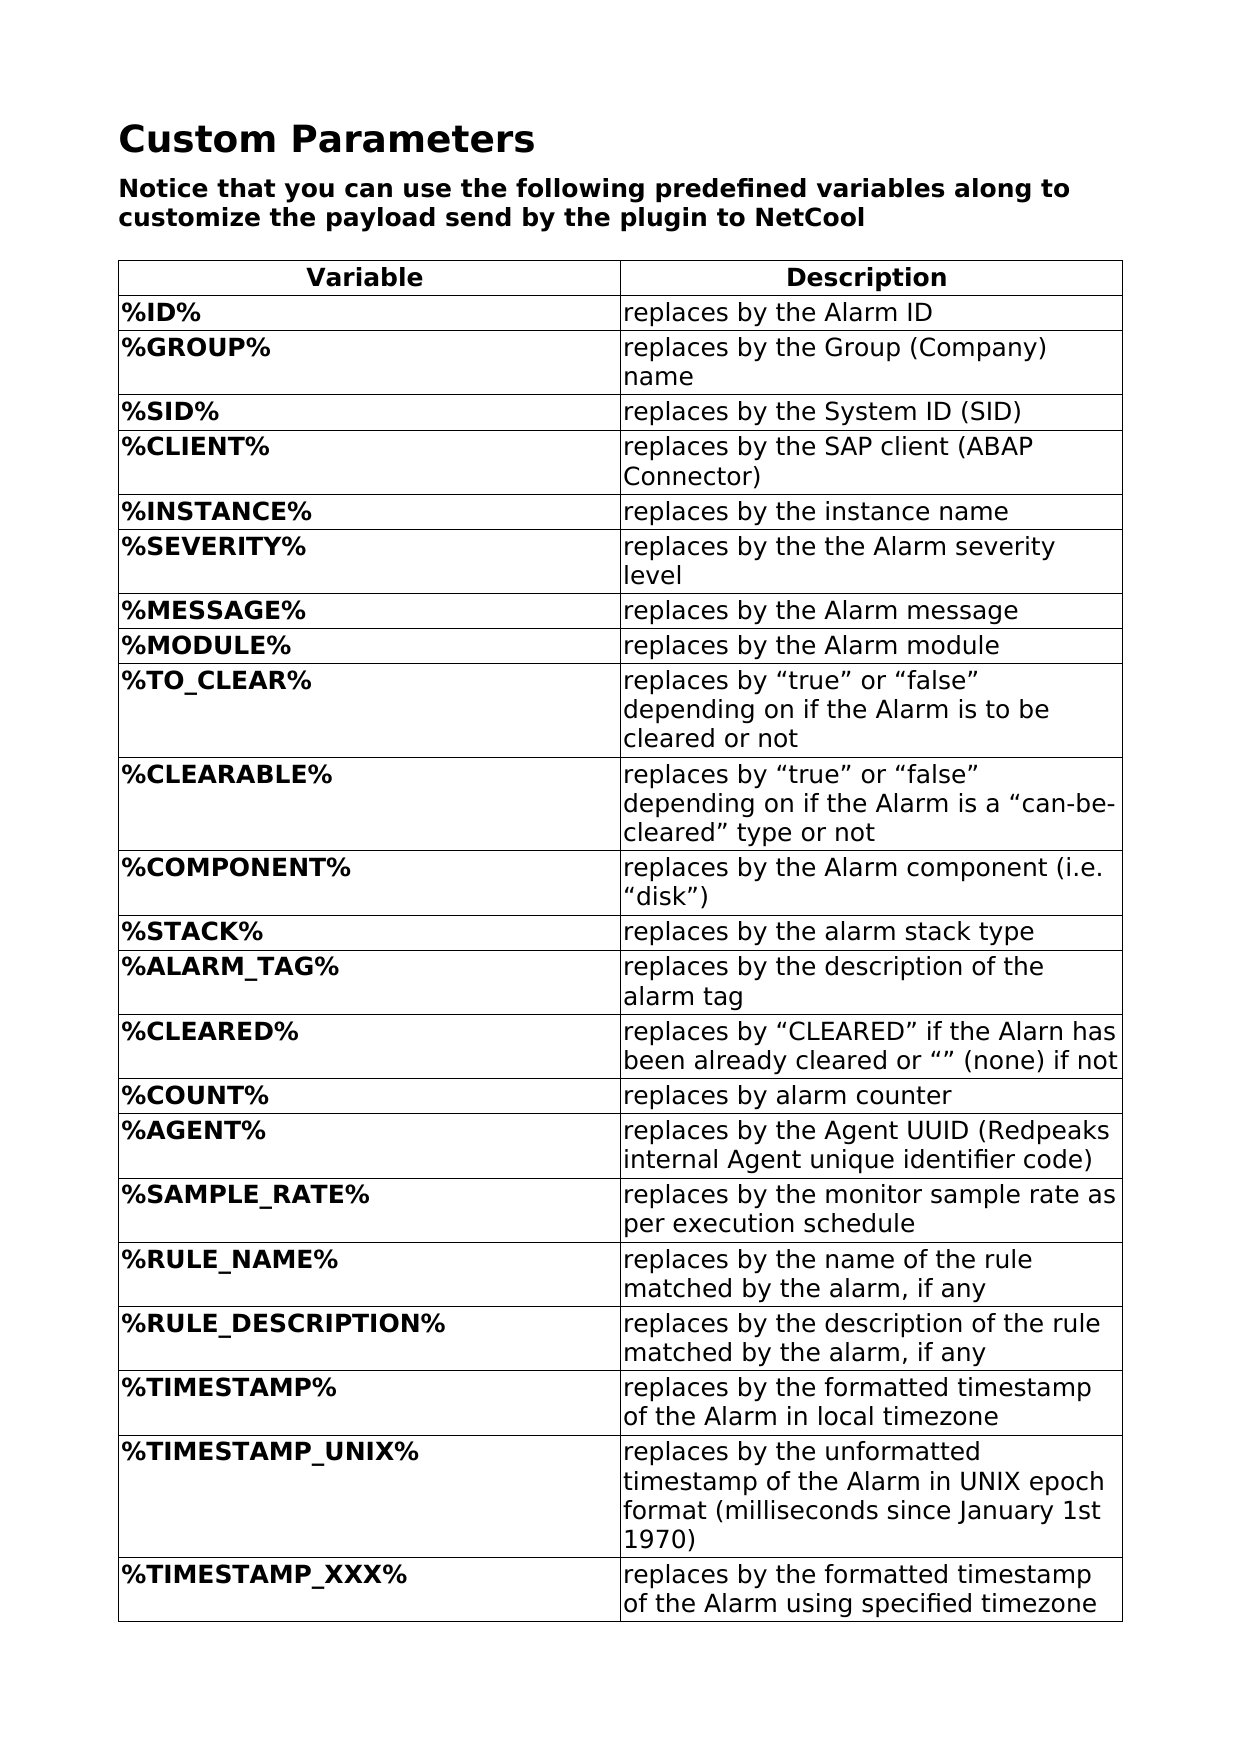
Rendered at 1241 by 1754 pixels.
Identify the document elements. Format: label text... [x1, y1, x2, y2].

table_cell %TO_CLEAR% [119, 664, 620, 757]
subtitle Custom Parameters [118, 118, 1122, 162]
table_cell replaces by the the Alarm severity level [621, 530, 1122, 593]
table_cell replaces by “true” or “false” depending on if the Alarm is to be cleared or not [621, 664, 1122, 757]
table_cell replaces by the unformatted timestamp of the Alarm in UNIX epoch format (milliseconds since January 1st 1970) [621, 1436, 1122, 1557]
table_cell %SEVERITY% [119, 530, 620, 593]
table_header Description [621, 261, 1122, 295]
table_cell replaces by the Alarm component (i.e. “disk”) [621, 851, 1122, 914]
table_cell %CLEARABLE% [119, 758, 620, 850]
table_cell replaces by “true” or “false” depending on if the Alarm is a “can-be-cleared” type or not [621, 758, 1122, 850]
table_cell %MESSAGE% [119, 594, 620, 628]
table_cell %GROUP% [119, 331, 620, 394]
table_cell replaces by “CLEARED” if the Alarn has been already cleared or “” (none) if not [621, 1015, 1122, 1078]
table_cell %COMPONENT% [119, 851, 620, 914]
table_cell %STACK% [119, 916, 620, 949]
text Notice that you can use the following predefined variables along to customize the payload send by the plugin to NetCool [118, 174, 1122, 233]
table_header Variable [119, 261, 620, 295]
table_cell replaces by the formatted timestamp of the Alarm in local timezone [621, 1371, 1122, 1434]
table_cell %RULE_NAME% [119, 1243, 620, 1306]
table_cell replaces by the description of the alarm tag [621, 951, 1122, 1014]
table_cell replaces by the name of the rule matched by the alarm, if any [621, 1243, 1122, 1306]
table_cell %INSTANCE% [119, 495, 620, 529]
table_cell replaces by the monitor sample rate as per execution schedule [621, 1179, 1122, 1242]
table_cell %RULE_DESCRIPTION% [119, 1307, 620, 1370]
table_cell %SAMPLE_RATE% [119, 1179, 620, 1242]
table_cell replaces by the SAP client (ABAP Connector) [621, 431, 1122, 494]
table_cell replaces by the formatted timestamp of the Alarm using specified timezone [621, 1558, 1122, 1621]
table_cell replaces by the Alarm ID [621, 296, 1122, 330]
table_cell %TIMESTAMP% [119, 1371, 620, 1434]
table_cell %CLIENT% [119, 431, 620, 494]
table_cell replaces by alarm counter [621, 1079, 1122, 1113]
table_cell replaces by the Agent UUID (Redpeaks internal Agent unique identifier code) [621, 1114, 1122, 1177]
table_cell replaces by the Alarm message [621, 594, 1122, 628]
table_cell %COUNT% [119, 1079, 620, 1113]
table_cell replaces by the description of the rule matched by the alarm, if any [621, 1307, 1122, 1370]
table_cell %AGENT% [119, 1114, 620, 1177]
table_cell replaces by the Group (Company) name [621, 331, 1122, 394]
table_cell replaces by the System ID (SID) [621, 395, 1122, 429]
table_cell %TIMESTAMP_UNIX% [119, 1436, 620, 1557]
table_cell %TIMESTAMP_XXX% [119, 1558, 620, 1621]
table_cell %ALARM_TAG% [119, 951, 620, 1014]
table_cell replaces by the instance name [621, 495, 1122, 529]
table_cell %SID% [119, 395, 620, 429]
table_cell %CLEARED% [119, 1015, 620, 1078]
table_cell %MODULE% [119, 629, 620, 663]
table_cell %ID% [119, 296, 620, 330]
table_cell replaces by the alarm stack type [621, 916, 1122, 949]
table_cell replaces by the Alarm module [621, 629, 1122, 663]
